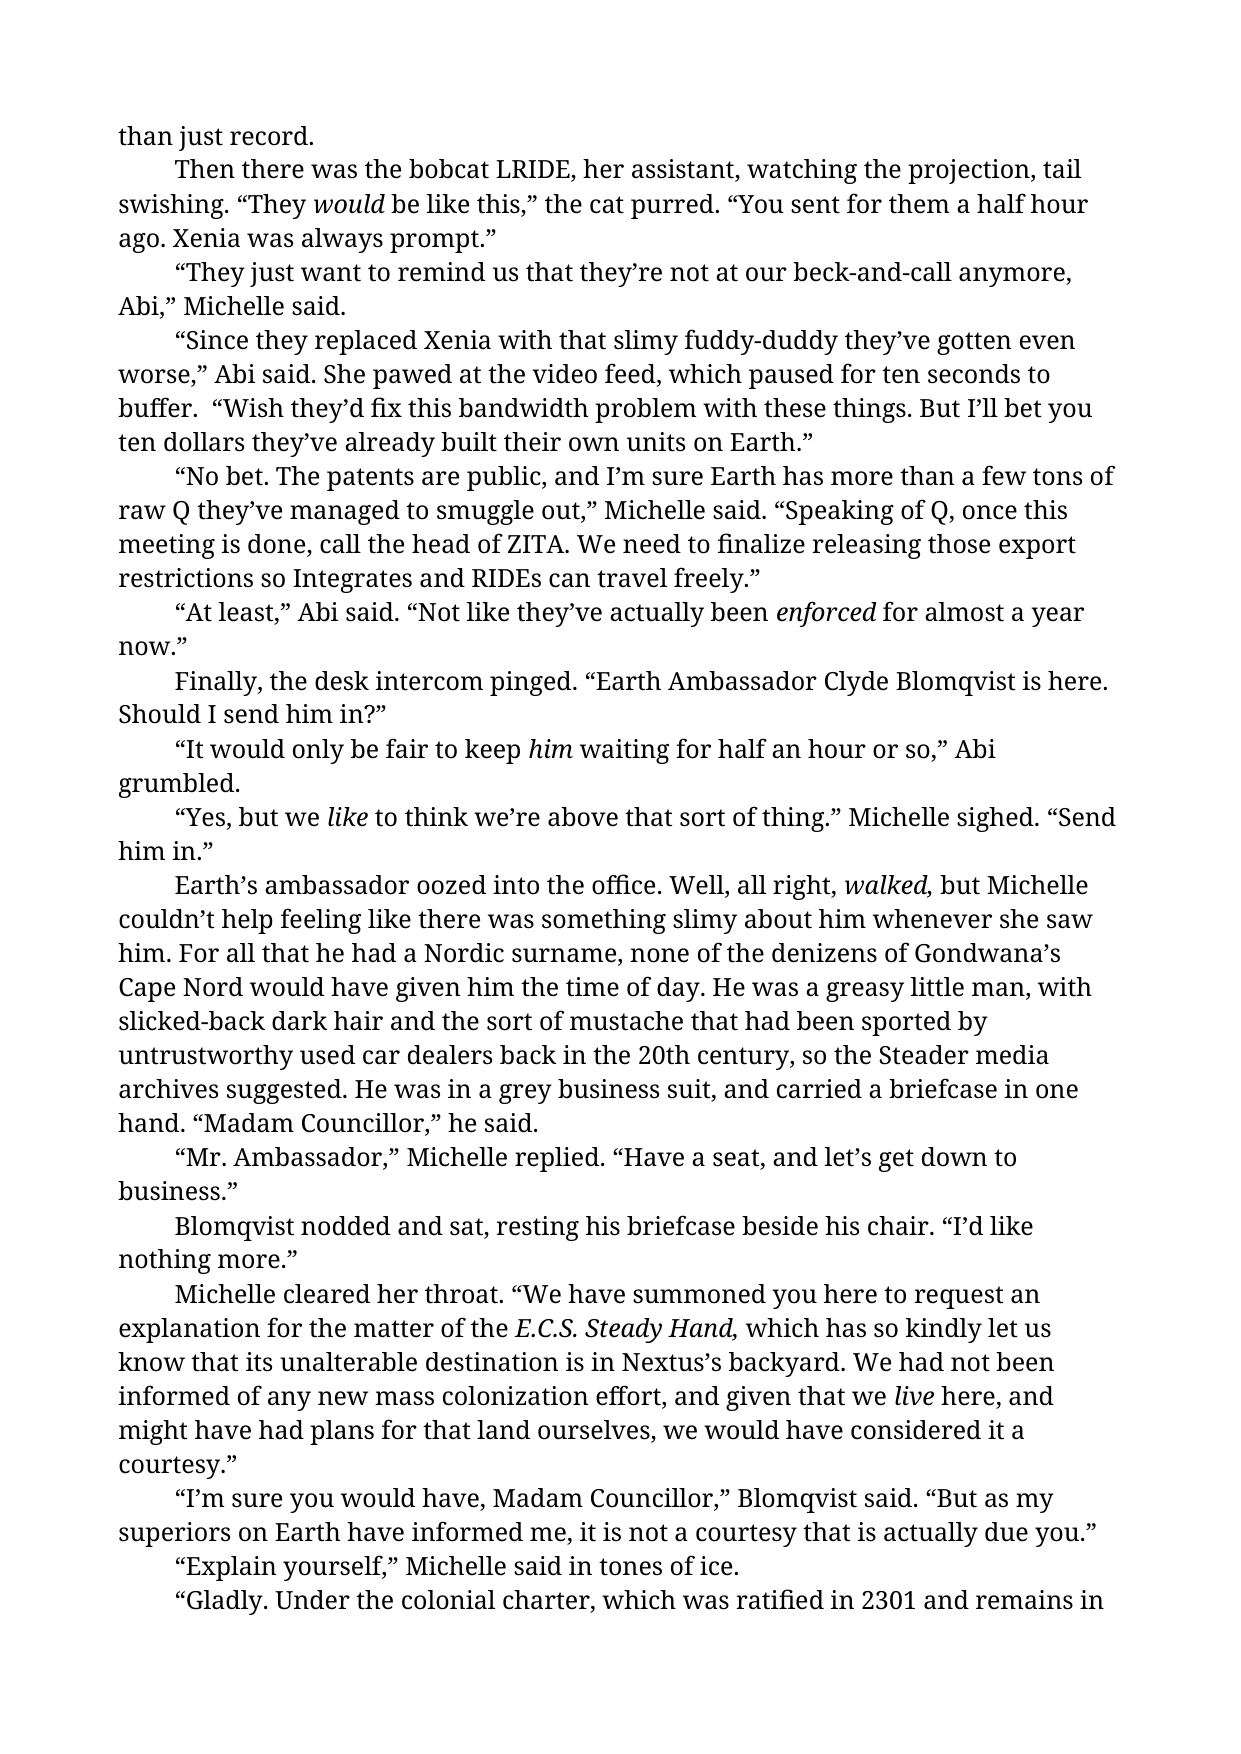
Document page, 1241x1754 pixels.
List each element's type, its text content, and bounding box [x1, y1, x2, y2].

text Michelle cleared her throat. “We have summoned you here to request an explanation for the matter of the E.C.S. Steady Hand, which has so kindly let us know that its unalterable destination is in Nextus’s backyard. We had not been informed of any new mass colonization effort, and given that we live here, and might have had plans for that land ourselves, we would have considered it a courtesy.” [118, 1276, 1122, 1481]
text “Since they replaced Xenia with that slimy fuddy-duddy they’ve gotten even worse,” Abi said. She pawed at the video feed, which paused for ten seconds to buffer. “Wish they’d fix this bandwidth problem with these things. But I’ll bet you ten dollars they’ve already built their own units on Earth.” [118, 322, 1122, 459]
text Earth’s ambassador oozed into the office. Well, all right, walked, but Michelle couldn’t help feeling like there was something slimy about him whenever she saw him. For all that he had a Nordic surname, none of the denizens of Gondwana’s Cape Nord would have given him the time of day. He was a greasy little man, with slicked-back dark hair and the sort of mustache that had been sported by untrustworthy used car dealers back in the 20th century, so the Steader media archives suggested. He was in a grey business suit, and carried a briefcase in one hand. “Madam Councillor,” he said. [118, 867, 1122, 1140]
text “They just want to remind us that they’re not at our beck-and-call anymore, Abi,” Michelle said. [118, 254, 1122, 322]
text “It would only be fair to keep him waiting for half an hour or so,” Abi grumbled. [118, 731, 1122, 799]
text “No bet. The patents are public, and I’m sure Earth has more than a few tons of raw Q they’ve managed to smuggle out,” Michelle said. “Speaking of Q, once this meeting is done, call the head of ZITA. We need to finalize releasing those export restrictions so Integrates and RIDEs can travel freely.” [118, 459, 1122, 595]
text “Explain yourself,” Michelle said in tones of ice. [118, 1549, 1122, 1583]
text “At least,” Abi said. “Not like they’ve actually been enforced for almost a year now.” [118, 595, 1122, 663]
text than just record. [118, 118, 1122, 152]
text “Mr. Ambassador,” Michelle replied. “Have a seat, and let’s get down to business.” [118, 1140, 1122, 1208]
text “I’m sure you would have, Madam Councillor,” Blomqvist said. “But as my superiors on Earth have informed me, it is not a courtesy that is actually due you.” [118, 1481, 1122, 1549]
text Finally, the desk intercom pinged. “Earth Ambassador Clyde Blomqvist is here. Should I send him in?” [118, 663, 1122, 731]
text Blomqvist nodded and sat, resting his briefcase beside his chair. “I’d like nothing more.” [118, 1208, 1122, 1276]
text Then there was the bobcat LRIDE, her assistant, watching the projection, tail swishing. “They would be like this,” the cat purred. “You sent for them a half hour ago. Xenia was always prompt.” [118, 152, 1122, 254]
text “Gladly. Under the colonial charter, which was ratified in 2301 and remains in [118, 1583, 1122, 1617]
text “Yes, but we like to think we’re above that sort of thing.” Michelle sighed. “Send him in.” [118, 799, 1122, 867]
